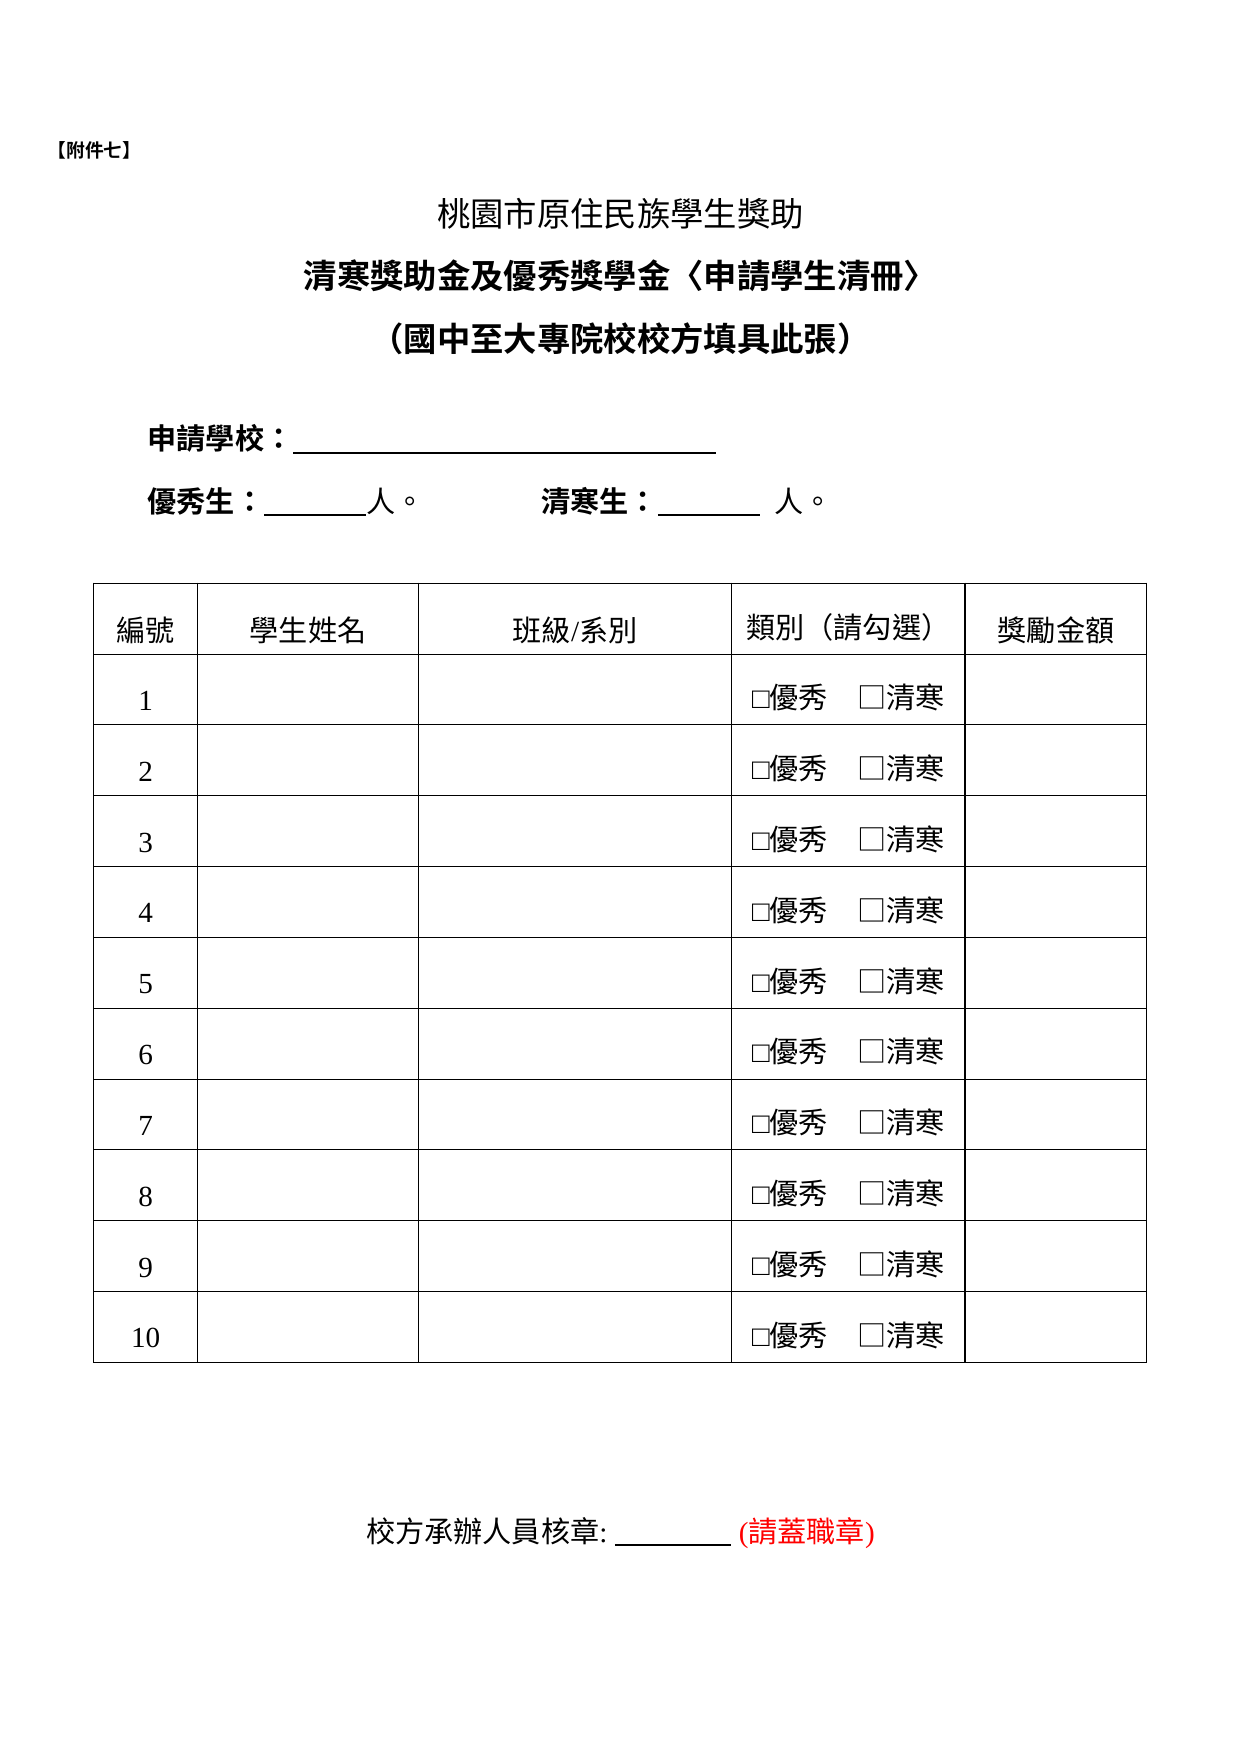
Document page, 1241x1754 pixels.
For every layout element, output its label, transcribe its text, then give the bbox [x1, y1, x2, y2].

table_cell [419, 1221, 731, 1291]
table_cell [419, 1009, 731, 1078]
table_cell 10 [94, 1292, 197, 1362]
table_header 編號 [94, 584, 197, 653]
table_cell 4 [94, 867, 197, 937]
table_cell [419, 867, 731, 937]
table_cell □優秀 □清寒 [732, 1009, 964, 1078]
table_cell 6 [94, 1009, 197, 1078]
table_cell [966, 725, 1146, 795]
table_cell [198, 1150, 418, 1220]
table_cell 2 [94, 725, 197, 795]
table_cell [198, 1080, 418, 1149]
table_cell [966, 1080, 1146, 1149]
table_cell [198, 1221, 418, 1291]
table_cell □優秀 □清寒 [732, 1150, 964, 1220]
table_cell □優秀 □清寒 [732, 1292, 964, 1362]
table_cell 9 [94, 1221, 197, 1291]
text 優秀生： 人。 清寒生： 人。 [147, 458, 1193, 520]
table_cell [419, 655, 731, 724]
table_cell [419, 796, 731, 866]
text 清寒獎助金及優秀獎學金〈申請學生清冊〉 [47, 233, 1193, 295]
table_cell [966, 867, 1146, 937]
table_cell 1 [94, 655, 197, 724]
table_cell □優秀 □清寒 [732, 867, 964, 937]
table_cell 5 [94, 938, 197, 1008]
text 申請學校： [147, 395, 1193, 458]
table_cell [419, 725, 731, 795]
text （國中至大專院校校方填具此張） [47, 295, 1193, 358]
table_cell [198, 1292, 418, 1362]
table_cell [419, 1150, 731, 1220]
table_cell [198, 655, 418, 724]
table_cell [966, 1292, 1146, 1362]
table_header 學生姓名 [198, 584, 418, 653]
table_cell [966, 655, 1146, 724]
table_cell [198, 796, 418, 866]
table_cell 8 [94, 1150, 197, 1220]
table_cell □優秀 □清寒 [732, 725, 964, 795]
table_cell [966, 1221, 1146, 1291]
table_cell [198, 1009, 418, 1078]
table_cell □優秀 □清寒 [732, 1221, 964, 1291]
table_cell □優秀 □清寒 [732, 938, 964, 1008]
table_header 班級/系別 [419, 584, 731, 653]
table_cell [966, 1009, 1146, 1078]
table_cell □優秀 □清寒 [732, 655, 964, 724]
table_cell 7 [94, 1080, 197, 1149]
text 【附件七】 [47, 108, 1193, 170]
table_cell [419, 938, 731, 1008]
table_cell 3 [94, 796, 197, 866]
table_cell □優秀 □清寒 [732, 796, 964, 866]
table_cell [966, 938, 1146, 1008]
table_cell [198, 867, 418, 937]
table_cell [198, 725, 418, 795]
table_cell [198, 938, 418, 1008]
table_header 獎勵金額 [966, 584, 1146, 653]
text 校方承辦人員核章: (請蓋職章) [47, 1488, 1193, 1550]
table_cell □優秀 □清寒 [732, 1080, 964, 1149]
table_cell [966, 796, 1146, 866]
table_header 類別（請勾選） [732, 584, 964, 653]
text 桃園市原住民族學生獎助 [47, 170, 1193, 233]
table_cell [419, 1292, 731, 1362]
table_cell [966, 1150, 1146, 1220]
table_cell [419, 1080, 731, 1149]
